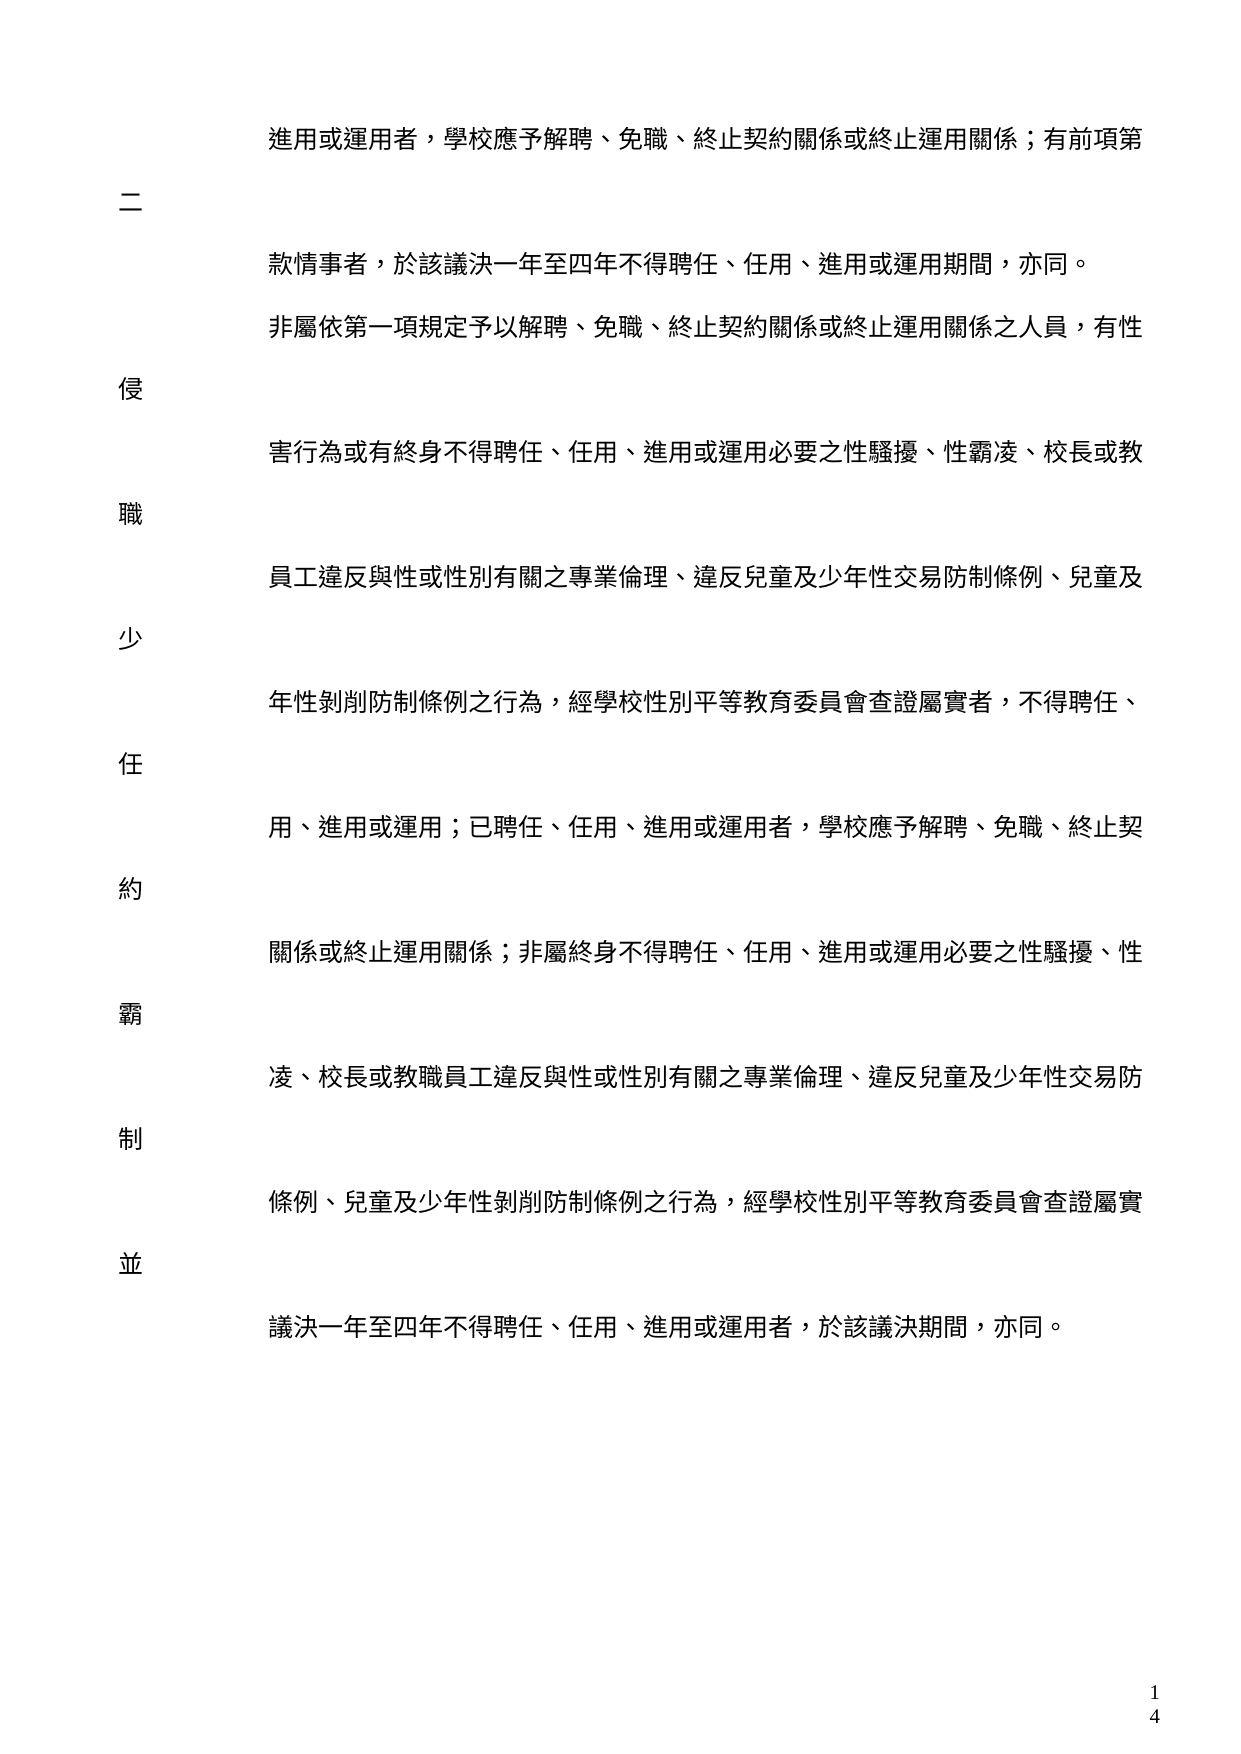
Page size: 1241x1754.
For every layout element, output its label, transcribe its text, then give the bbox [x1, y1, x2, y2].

text 害行為或有終身不得聘任、任用、進用或運用必要之性騷擾、性霸凌、校長或教職 [118, 409, 1152, 534]
text 議決一年至四年不得聘任、任用、進用或運用者，於該議決期間，亦同。 [118, 1284, 1152, 1346]
text 條例、兒童及少年性剝削防制條例之行為，經學校性別平等教育委員會查證屬實並 [118, 1159, 1152, 1284]
text 關係或終止運用關係；非屬終身不得聘任、任用、進用或運用必要之性騷擾、性霸 [118, 909, 1152, 1034]
text 年性剝削防制條例之行為，經學校性別平等教育委員會查證屬實者，不得聘任、任 [118, 659, 1152, 784]
text 凌、校長或教職員工違反與性或性別有關之專業倫理、違反兒童及少年性交易防制 [118, 1034, 1152, 1159]
text 員工違反與性或性別有關之專業倫理、違反兒童及少年性交易防制條例、兒童及少 [118, 534, 1152, 659]
text 非屬依第一項規定予以解聘、免職、終止契約關係或終止運用關係之人員，有性侵 [118, 284, 1152, 409]
text 用、進用或運用；已聘任、任用、進用或運用者，學校應予解聘、免職、終止契約 [118, 784, 1152, 909]
text 進用或運用者，學校應予解聘、免職、終止契約關係或終止運用關係；有前項第二 [118, 96, 1152, 221]
text 款情事者，於該議決一年至四年不得聘任、任用、進用或運用期間，亦同。 [118, 221, 1152, 284]
